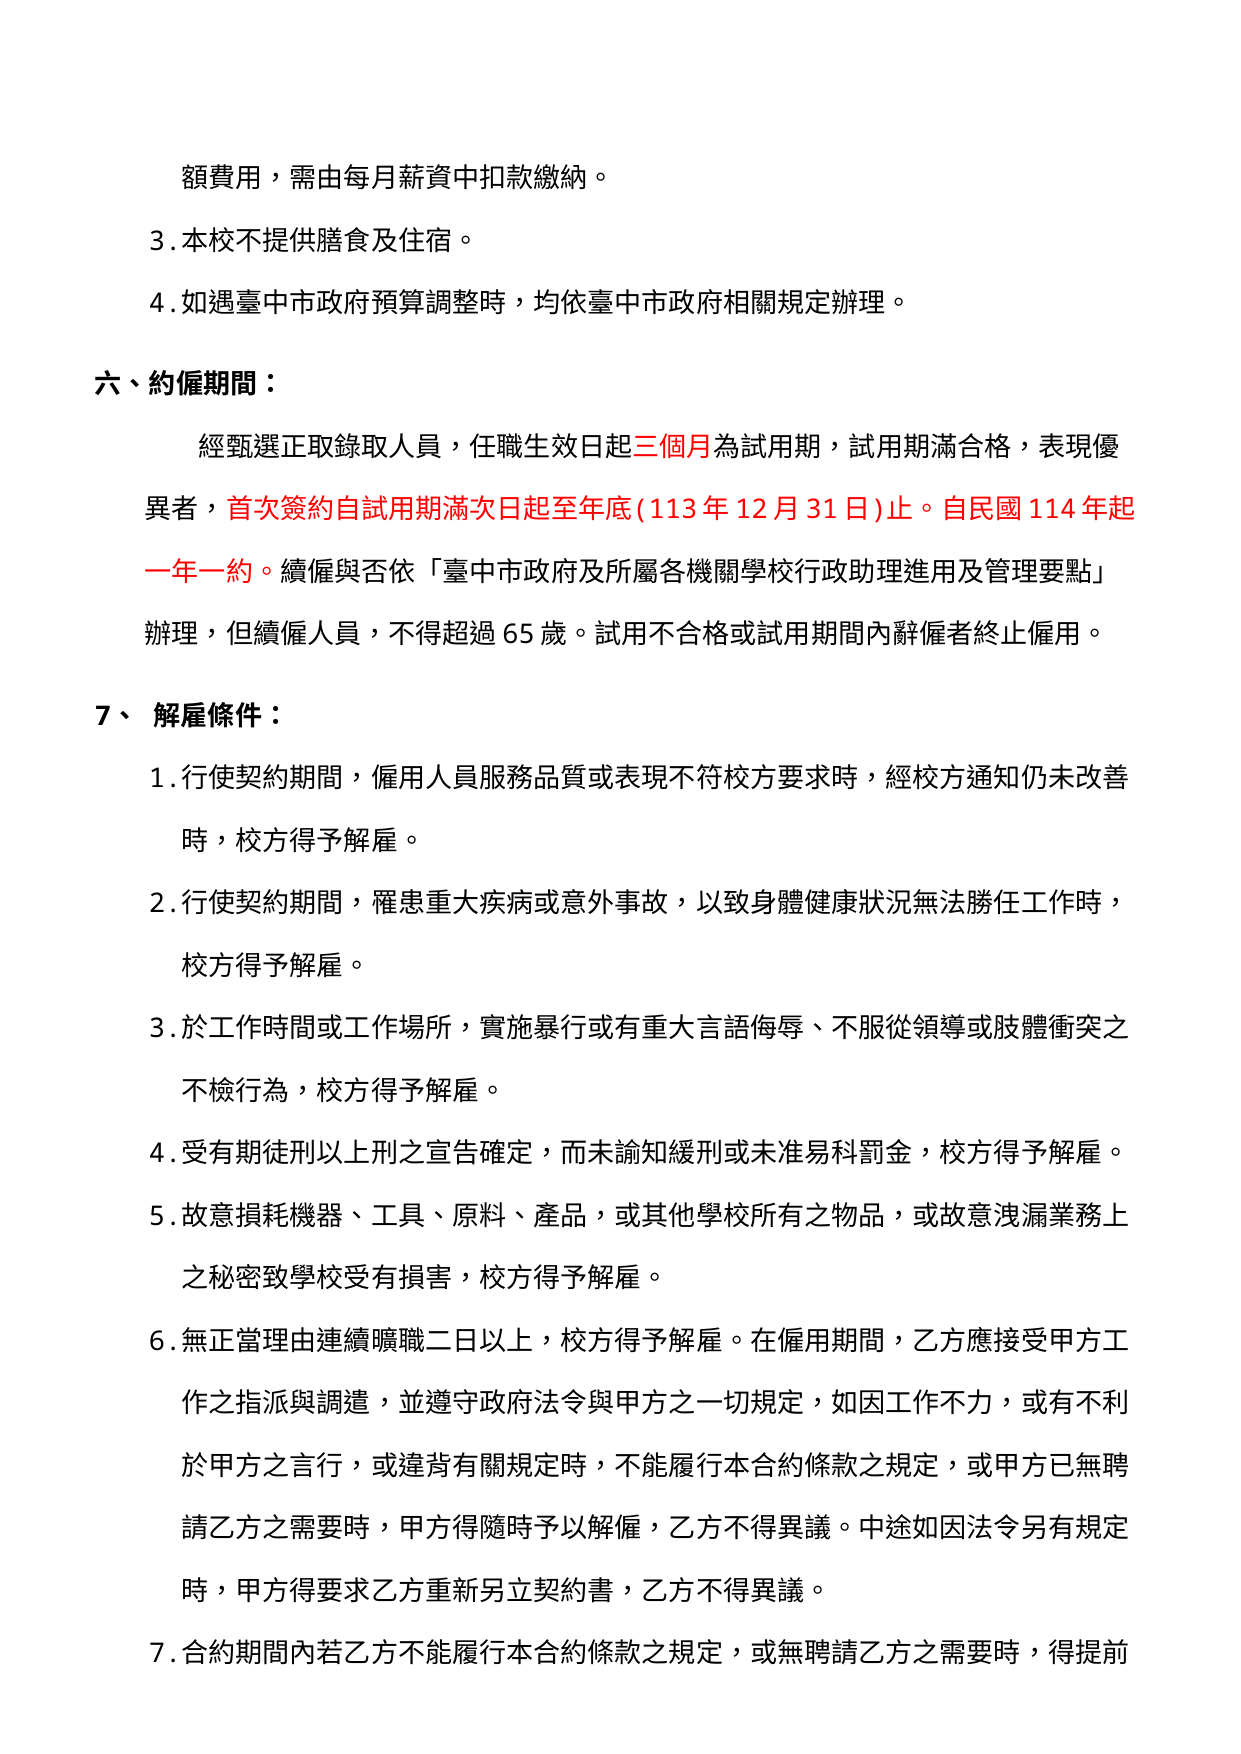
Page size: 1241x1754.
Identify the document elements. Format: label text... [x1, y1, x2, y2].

text 1.行使契約期間，僱用人員服務品質或表現不符校方要求時，經校方通知仍未改善 [94, 734, 1146, 797]
text 3.本校不提供膳食及住宿。 [94, 197, 1146, 259]
text 6.無正當理由連續曠職二日以上，校方得予解雇。在僱用期間，乙方應接受甲方工 [94, 1297, 1146, 1359]
text 經甄選正取錄取人員，任職生效日起三個月為試用期，試用期滿合格，表現優異者，首次簽約自試用期滿次日起至年底(113年12月31日)止。自民國114年起一年一約。續僱與否依「臺中市政府及所屬各機關學校行政助理進用及管理要點」辦理，但續僱人員，不得超過65歲。試用不合格或試用期間內辭僱者終止僱用。 [144, 403, 1146, 653]
text 六、約僱期間： [94, 340, 1146, 403]
text 4.受有期徒刑以上刑之宣告確定，而未諭知緩刑或未准易科罰金，校方得予解雇。 [94, 1109, 1146, 1172]
text 於甲方之言行，或違背有關規定時，不能履行本合約條款之規定，或甲方已無聘 [94, 1422, 1146, 1484]
text 之秘密致學校受有損害，校方得予解雇。 [94, 1234, 1146, 1297]
text 3.於工作時間或工作場所，實施暴行或有重大言語侮辱、不服從領導或肢體衝突之 [94, 984, 1146, 1047]
text 額費用，需由每月薪資中扣款繳納。 [94, 134, 1146, 197]
text 時，校方得予解雇。 [94, 797, 1146, 859]
text 不檢行為，校方得予解雇。 [94, 1047, 1146, 1109]
text 時，甲方得要求乙方重新另立契約書，乙方不得異議。 [94, 1547, 1146, 1609]
text 請乙方之需要時，甲方得隨時予以解僱，乙方不得異議。中途如因法令另有規定 [94, 1484, 1146, 1547]
text 5.故意損耗機器、工具、原料、產品，或其他學校所有之物品，或故意洩漏業務上 [94, 1172, 1146, 1234]
list 解雇條件： [94, 672, 1146, 734]
text 2.行使契約期間，罹患重大疾病或意外事故，以致身體健康狀況無法勝任工作時， [94, 859, 1146, 922]
text 校方得予解雇。 [94, 922, 1146, 984]
text 7.合約期間內若乙方不能履行本合約條款之規定，或無聘請乙方之需要時，得提前 [94, 1609, 1146, 1672]
text 4.如遇臺中市政府預算調整時，均依臺中市政府相關規定辦理。 [94, 259, 1146, 322]
text 作之指派與調遣，並遵守政府法令與甲方之一切規定，如因工作不力，或有不利 [94, 1359, 1146, 1422]
